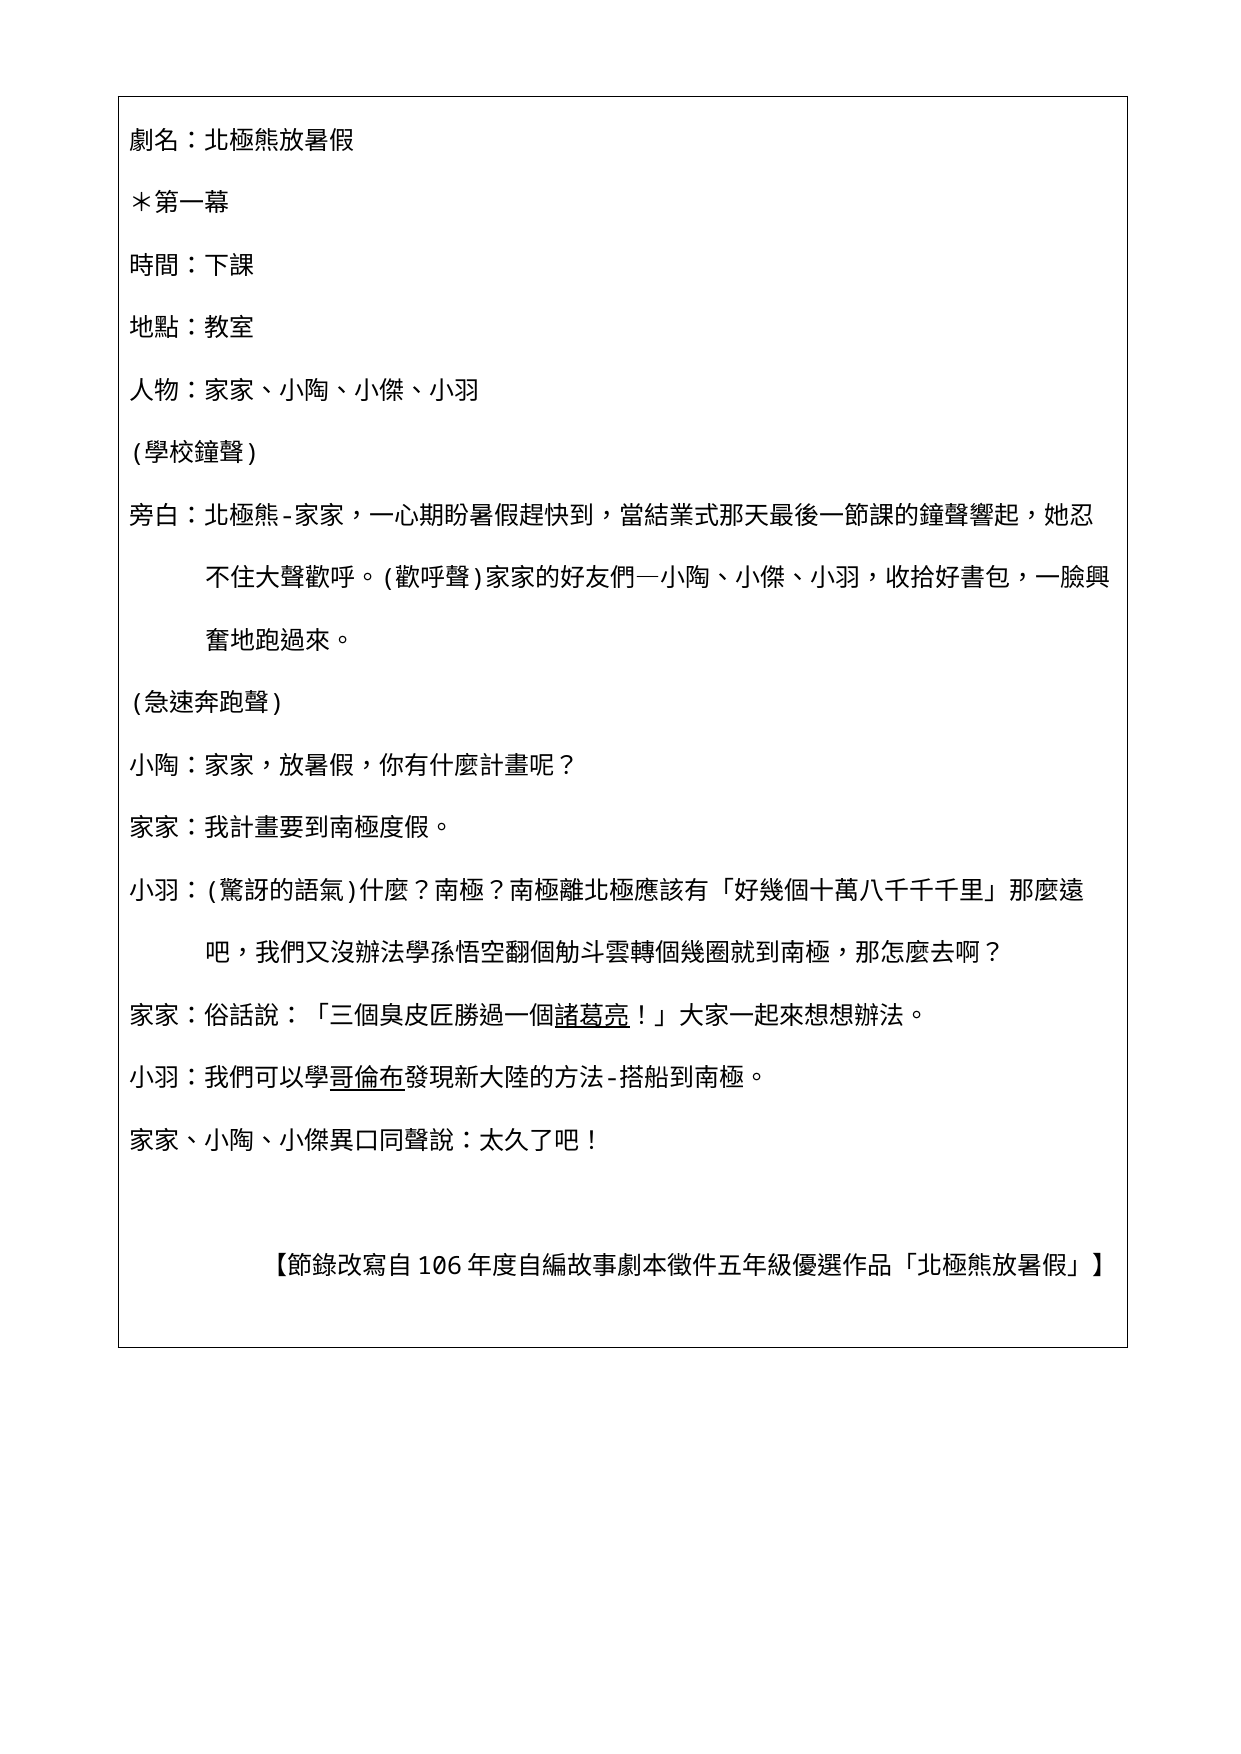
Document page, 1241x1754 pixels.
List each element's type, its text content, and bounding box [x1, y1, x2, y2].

table_header 劇名：北極熊放暑假 ＊第一幕 時間：下課 地點：教室 人物：家家、小陶、小傑、小羽 (學校鐘聲) 旁白：北極熊-家家，一心期盼暑假趕快到，當結業式那天最後一節課的鐘聲響起，她忍不住大聲歡呼。(歡呼聲)家家的好友們—小陶、小傑、小羽，收拾好書包，一臉興奮地跑過來。 (急速奔跑聲) 小陶：家家，放暑假，你有什麼計畫呢？ 家家：我計畫要到南極度假。 小羽：(驚訝的語氣)什麼？南極？南極離北極應該有「好幾個十萬八千千千里」那麼遠吧，我們又沒辦法學孫悟空翻個觔斗雲轉個幾圈就到南極，那怎麼去啊？ 家家：俗話說：「三個臭皮匠勝過一個諸葛亮！」大家一起來想想辦法。 小羽：我們可以學哥倫布發現新大陸的方法-搭船到南極。 家家、小陶、小傑異口同聲說：太久了吧！ 【節錄改寫自106年度自編故事劇本徵件五年級優選作品「北極熊放暑假」】 [119, 97, 1127, 1347]
